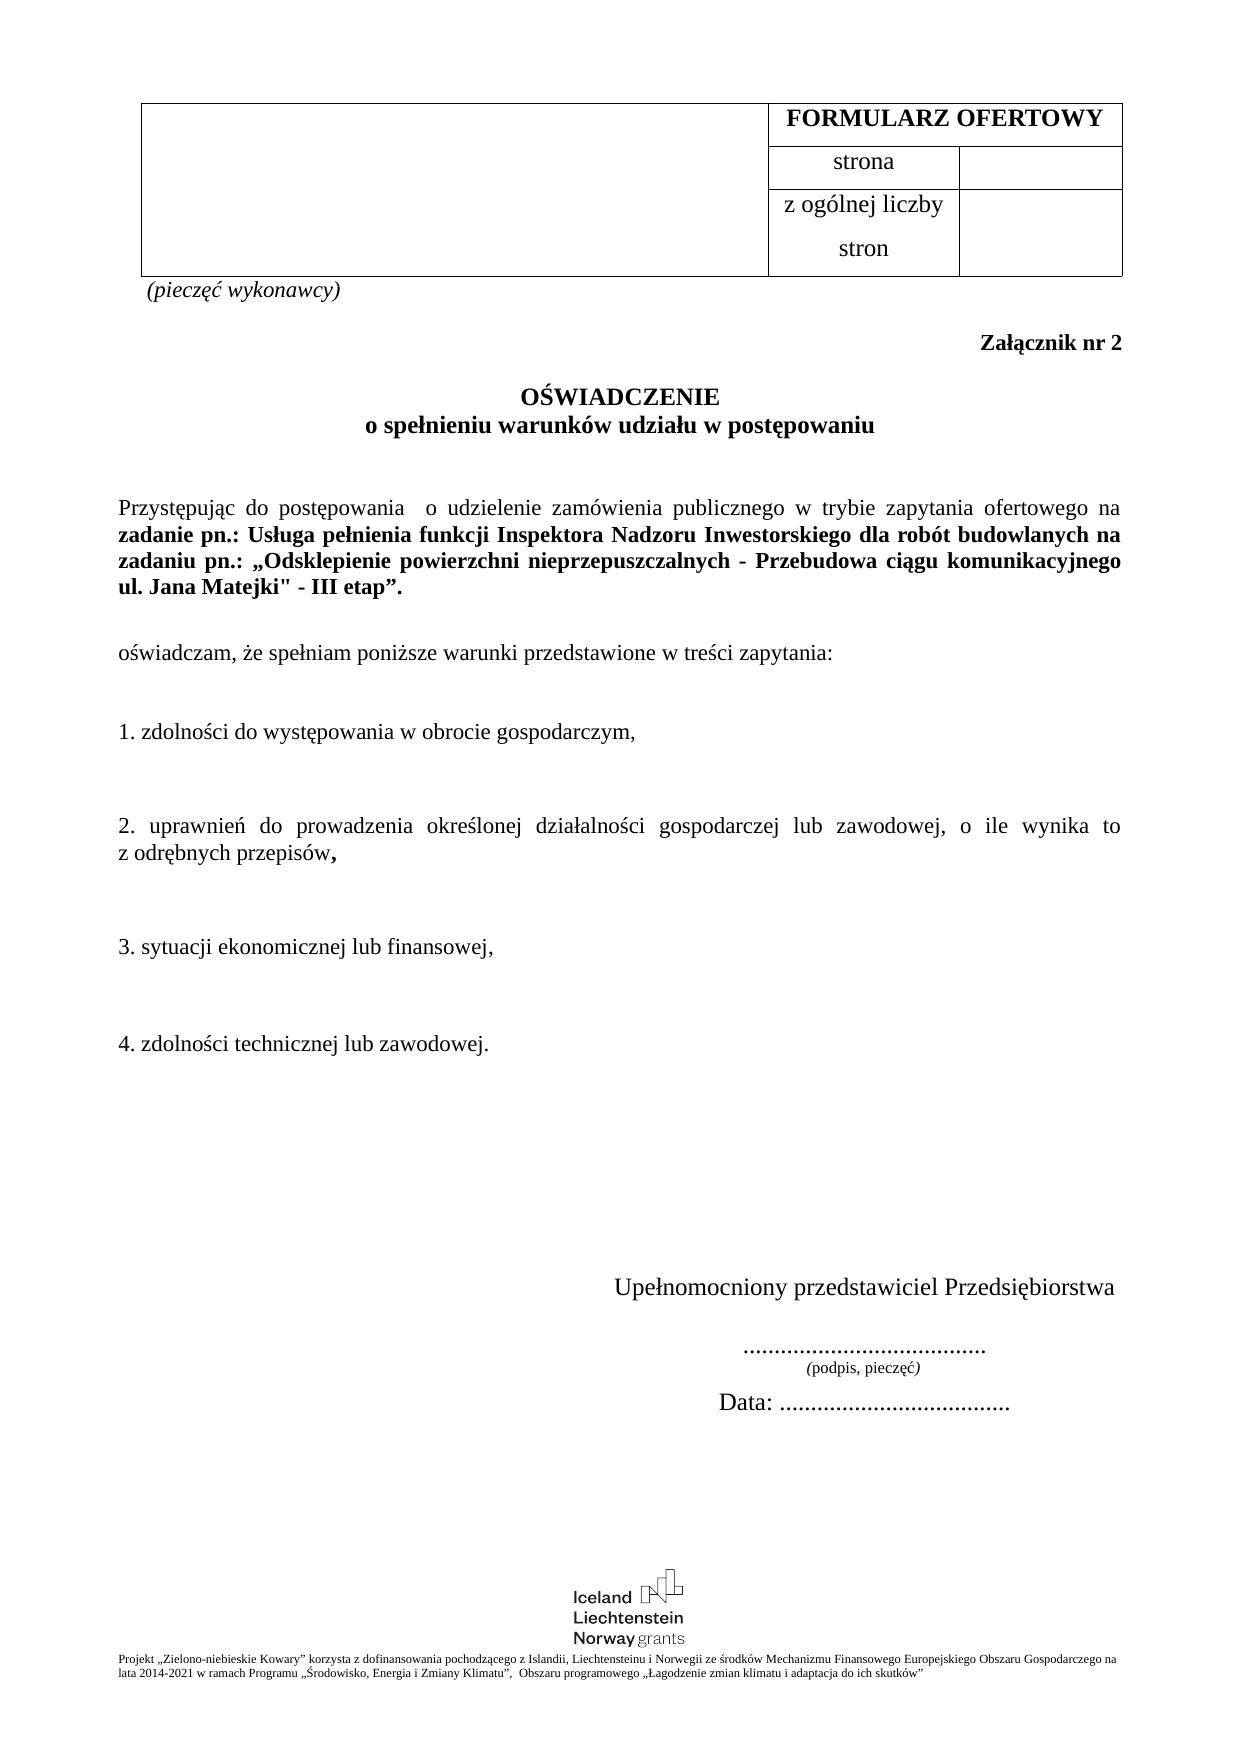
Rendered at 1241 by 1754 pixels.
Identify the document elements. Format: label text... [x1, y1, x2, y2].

table_header Upełnomocniony przedstawiciel Przedsiębiorstwa [607, 1272, 1122, 1301]
text 3. sytuacji ekonomicznej lub finansowej, [118, 933, 1122, 959]
table_cell Data: ..................................... [607, 1387, 1122, 1416]
text oświadczam, że spełniam poniższe warunki przedstawione w treści zapytania: [118, 639, 1122, 666]
picture [573, 1569, 685, 1648]
text Przystępując do postępowania o udzielenie zamówienia publicznego w trybie zapytania ofertowego na zadanie pn.: Usługa pełnienia funkcji Inspektora Nadzoru Inwestorskiego dla robót budowlanych na zadaniu pn.: „Odsklepienie powierzchni nieprzepuszczalnych - Przebudowa ciągu komunikacyjnego ul. Jana Matejki" - III etap”. [118, 494, 1122, 600]
text 4. zdolności technicznej lub zawodowej. [118, 1030, 1122, 1056]
table_cell ....................................... [607, 1330, 1122, 1358]
text o spełnieniu warunków udziału w postępowaniu [118, 410, 1122, 439]
text 1. zdolności do występowania w obrocie gospodarczym, [118, 718, 1122, 744]
text 2. uprawnień do prowadzenia określonej działalności gospodarczej lub zawodowej, o ile wynika to z odrębnych przepisów, [118, 812, 1122, 865]
text Załącznik nr 2 [118, 329, 1122, 355]
text OŚWIADCZENIE [118, 382, 1122, 410]
table_cell (podpis, pieczęć) [607, 1359, 1122, 1387]
table_cell [607, 1301, 1122, 1330]
